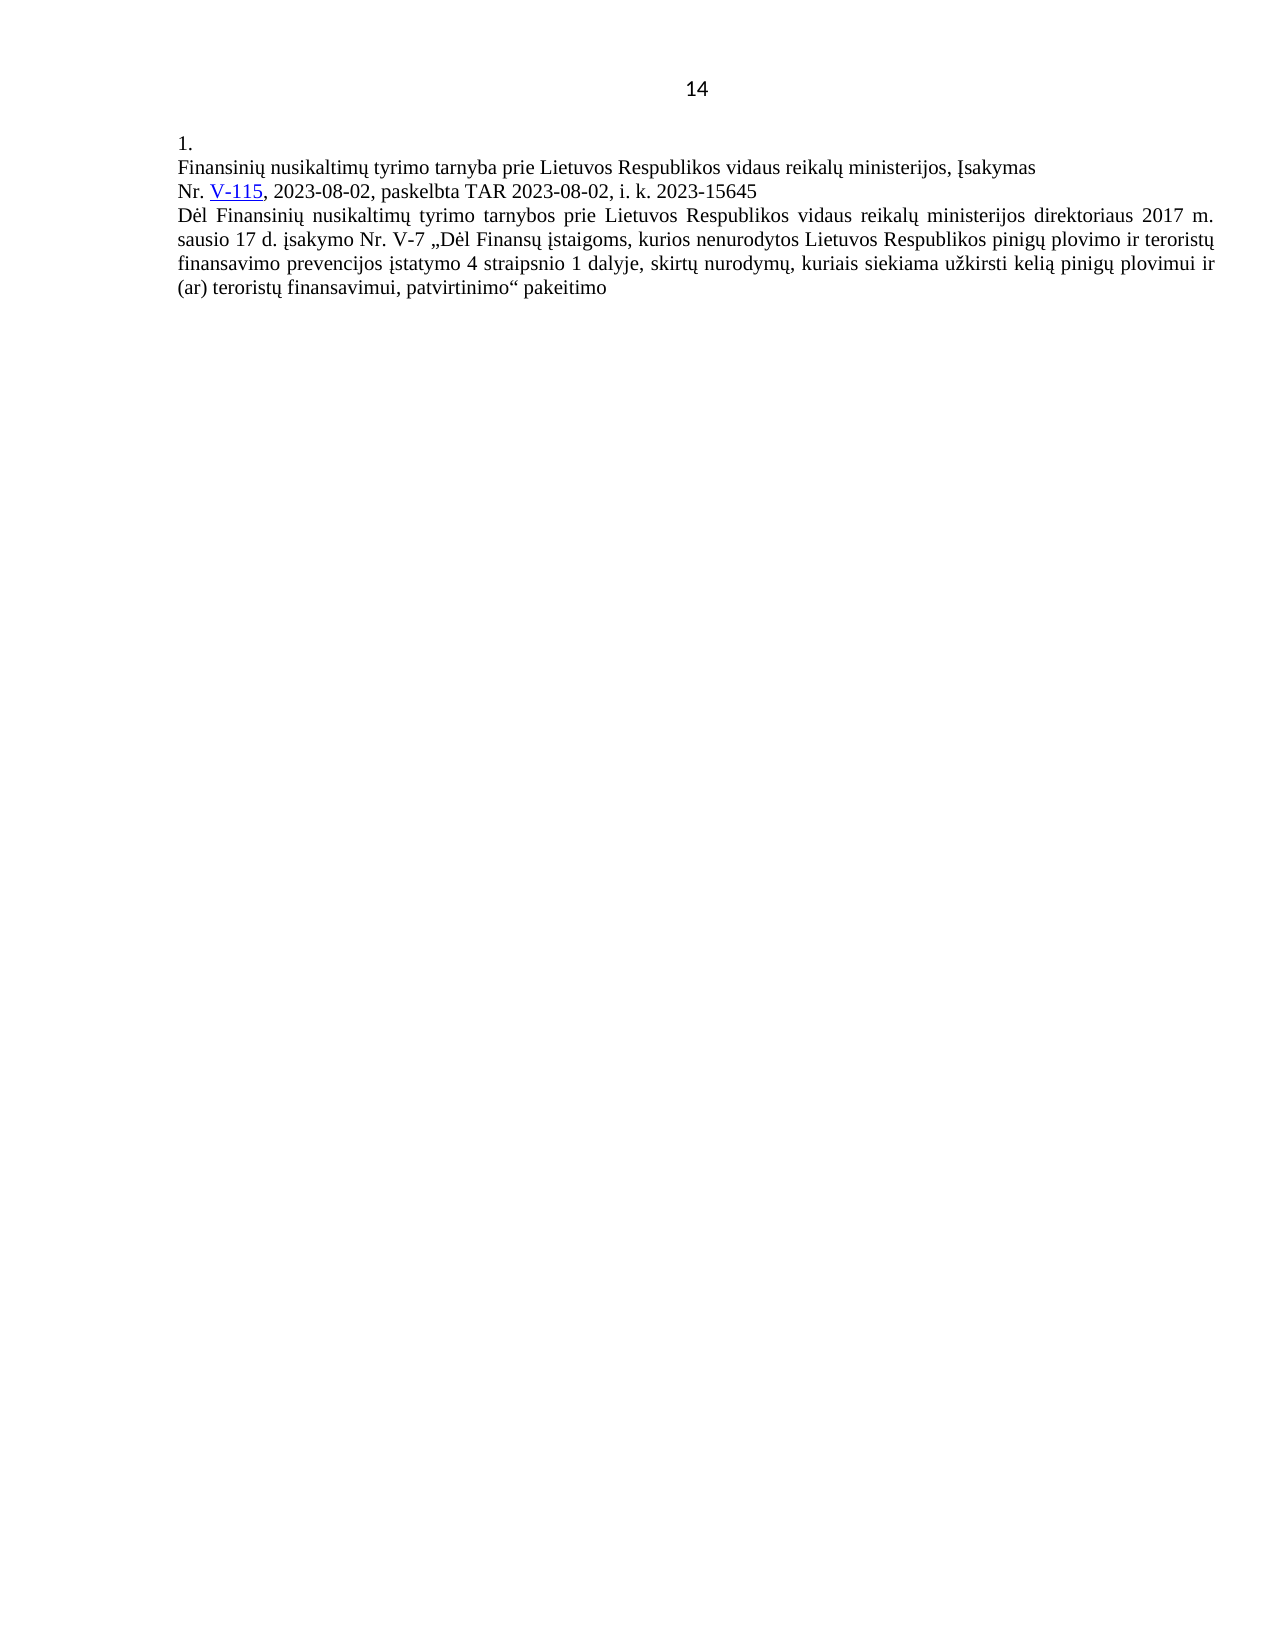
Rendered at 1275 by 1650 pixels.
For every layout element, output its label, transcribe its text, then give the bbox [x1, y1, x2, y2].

text Dėl Finansinių nusikaltimų tyrimo tarnybos prie Lietuvos Respublikos vidaus reikalų ministerijos direktoriaus 2017 m. sausio 17 d. įsakymo Nr. V-7 „Dėl Finansų įstaigoms, kurios nenurodytos Lietuvos Respublikos pinigų plovimo ir teroristų finansavimo prevencijos įstatymo 4 straipsnio 1 dalyje, skirtų nurodymų, kuriais siekiama užkirsti kelią pinigų plovimui ir (ar) teroristų finansavimui, patvirtinimo“ pakeitimo [177, 203, 1216, 299]
text Nr. V-115, 2023-08-02, paskelbta TAR 2023-08-02, i. k. 2023-15645 [177, 179, 1216, 203]
text Finansinių nusikaltimų tyrimo tarnyba prie Lietuvos Respublikos vidaus reikalų ministerijos, Įsakymas [177, 155, 1216, 179]
text 1. [177, 131, 1216, 155]
